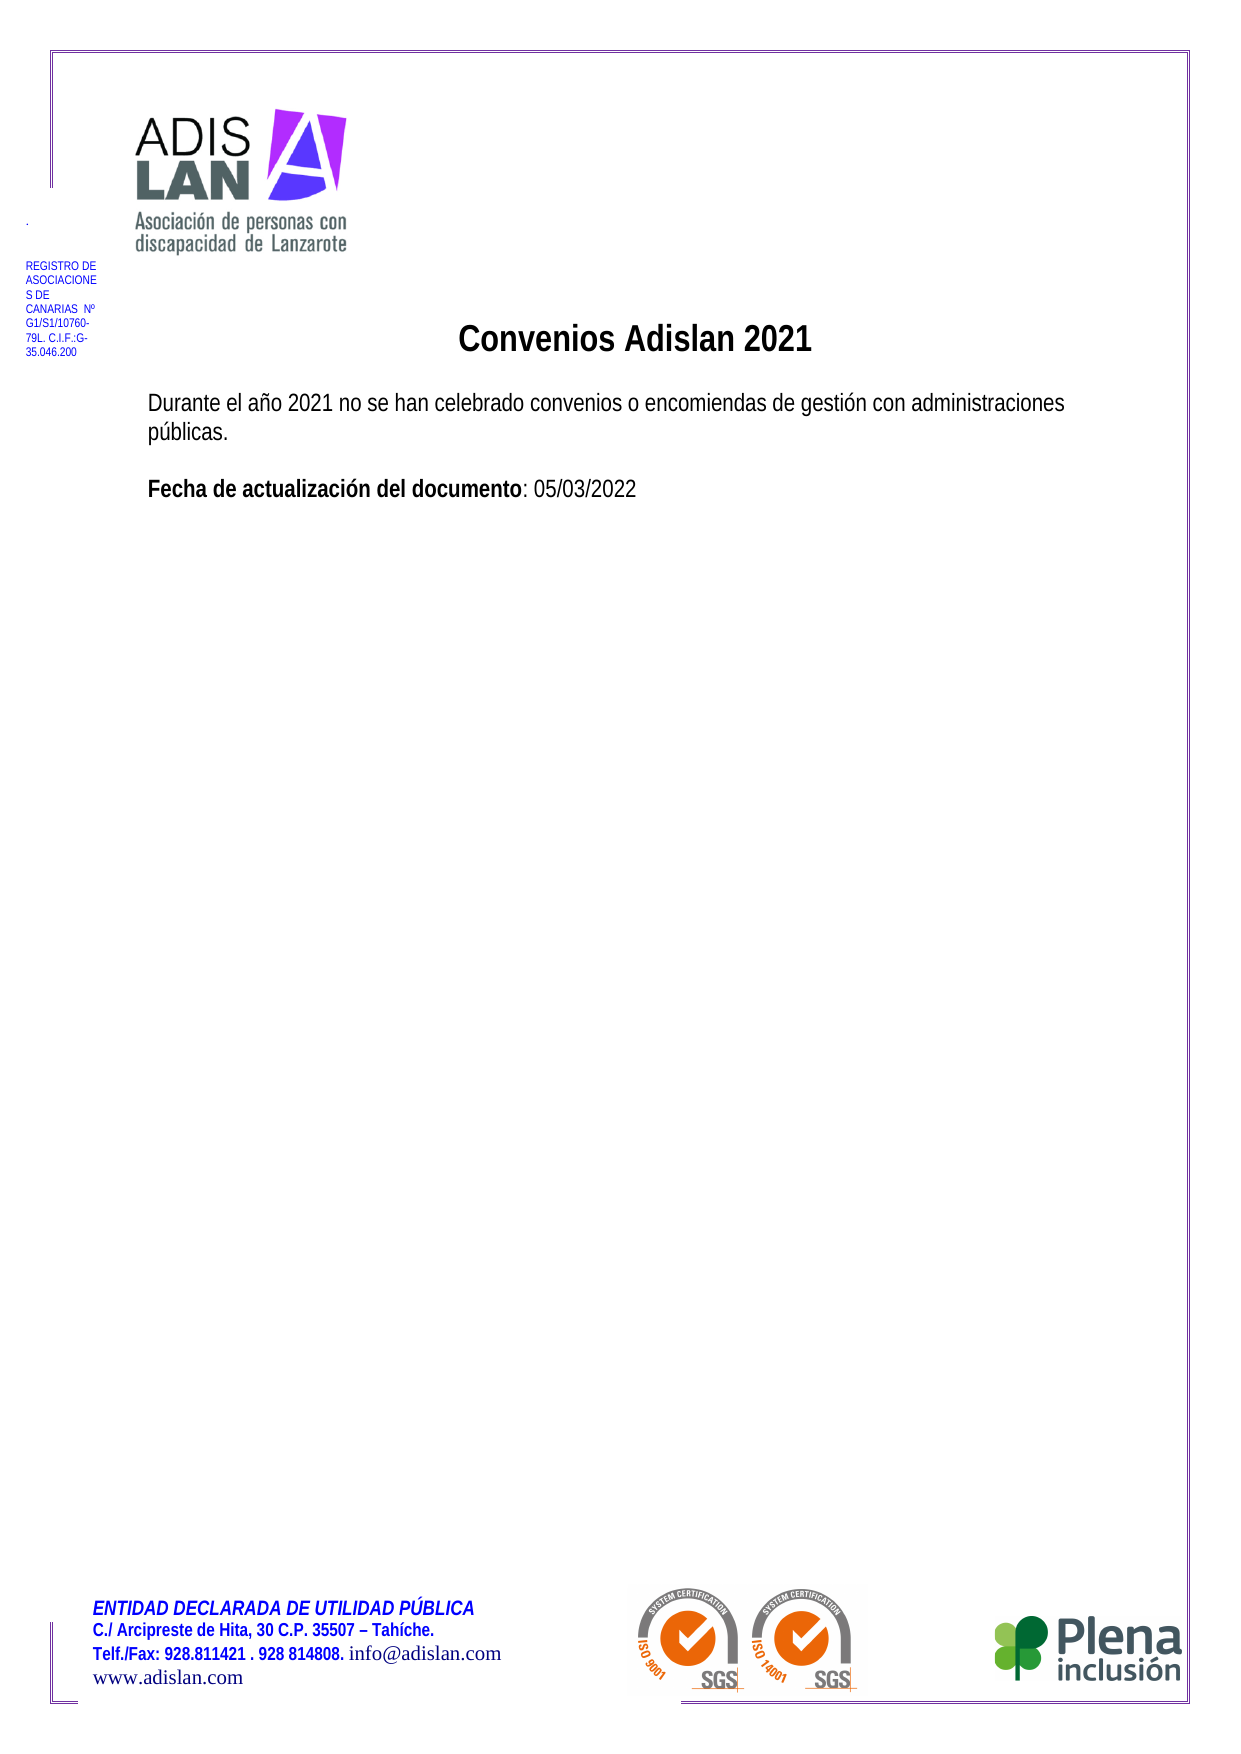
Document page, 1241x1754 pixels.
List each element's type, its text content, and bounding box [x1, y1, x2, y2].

text Fecha de actualización del documento: 05/03/2022 [592, 474, 762, 503]
text Fecha de actualización del documento: 05/03/2022 [148, 474, 251, 503]
text Convenios Adislan 2021 [148, 316, 1122, 359]
text Durante el año 2021 no se han celebrado convenios o encomiendas de gestión con administraciones públicas. [148, 388, 1122, 445]
text Fecha de actualización del documento: 05/03/2022 [788, 474, 1122, 503]
